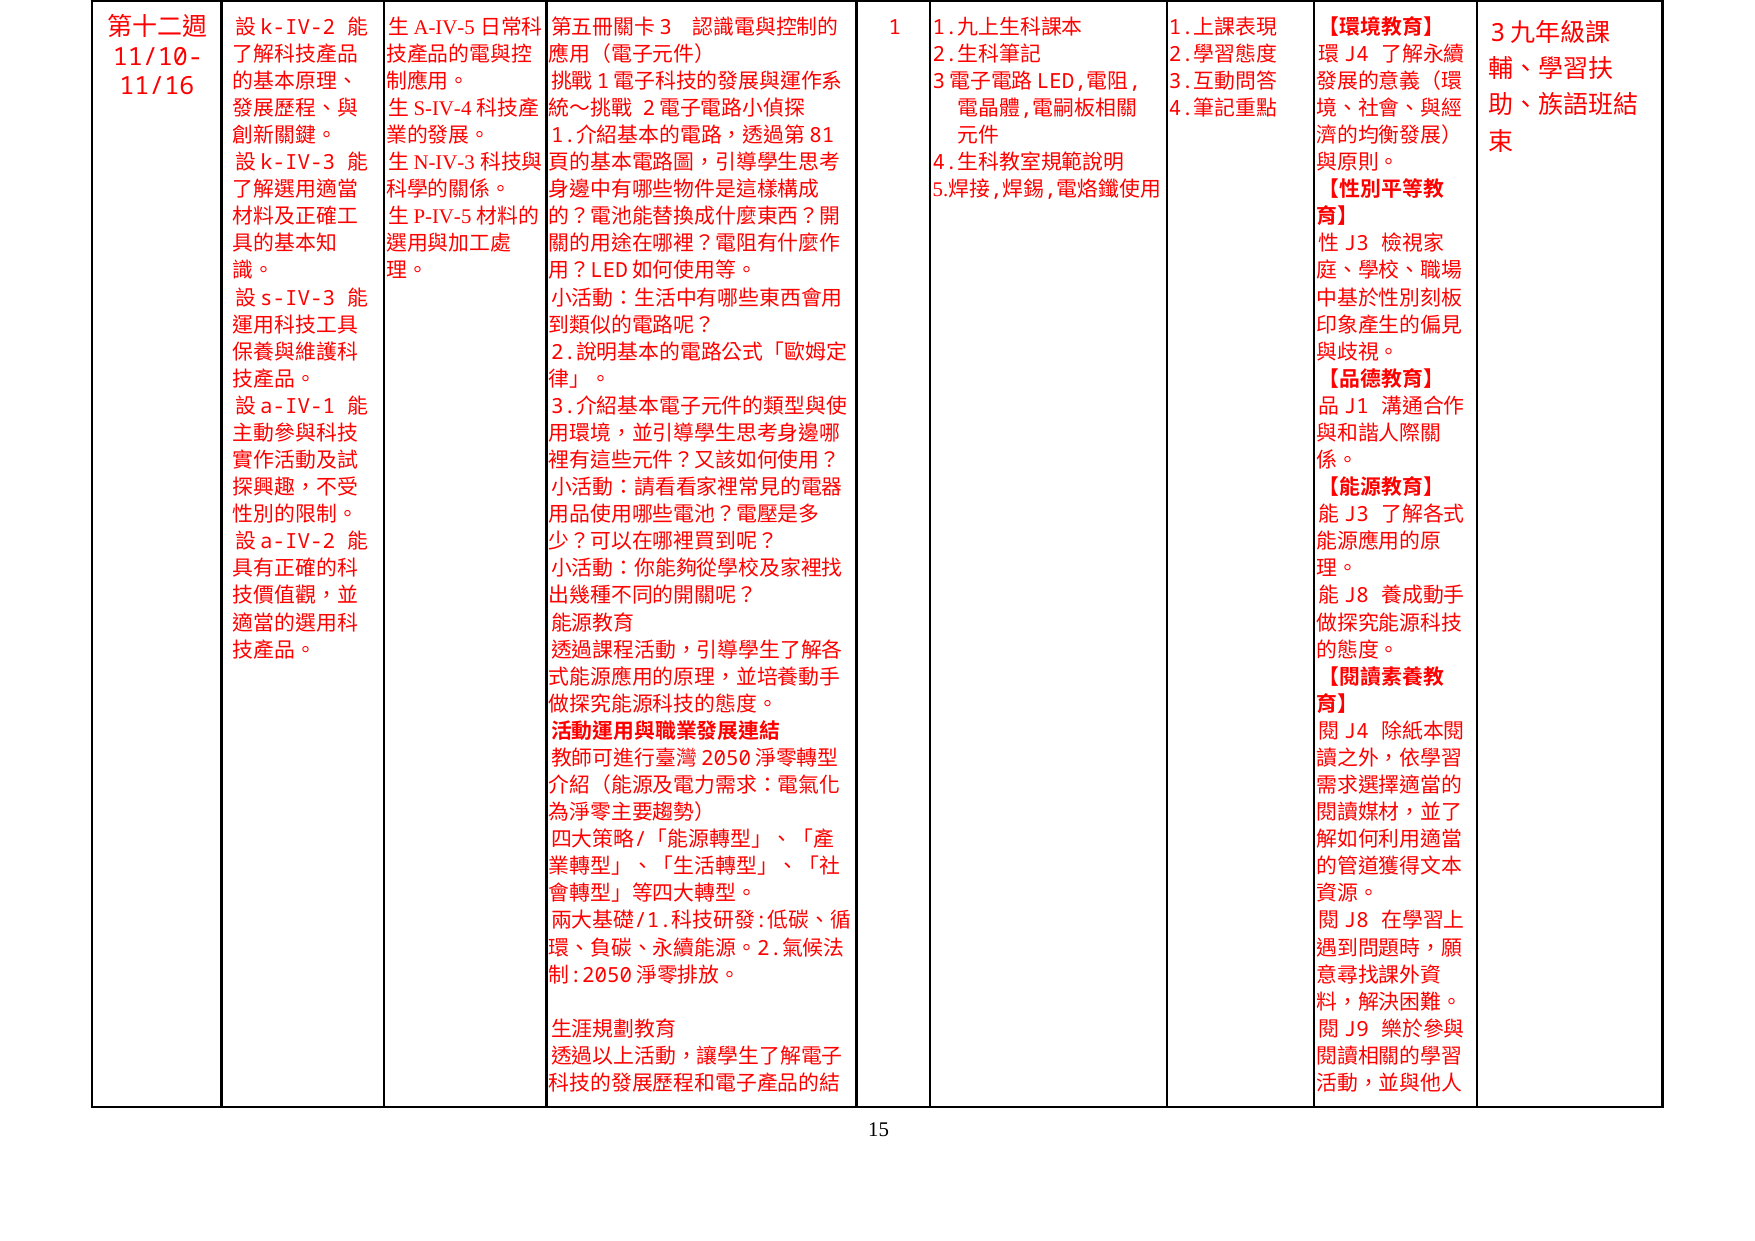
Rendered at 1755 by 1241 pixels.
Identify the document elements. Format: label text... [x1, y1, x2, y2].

table_cell 【環境教育】 環J4 了解永續發展的意義（環境、社會、與經濟的均衡發展）與原則。 【性別平等教育】 性J3 檢視家庭、學校、職場中基於性別刻板印象產生的偏見與歧視。 【品德教育】 品J1 溝通合作與和諧人際關係。 【能源教育】 能J3 了解各式能源應用的原理。 能J8 養成動手做探究能源科技的態度。 【閱讀素養教育】 閱J4 除紙本閱讀之外，依學習需求選擇適當的閱讀媒材，並了解如何利用適當的管道獲得文本資源。 閱J8 在學習上遇到問題時，願意尋找課外資料，解決困難。 閱J9 樂於參與閱讀相關的學習活動，並與他人 [1315, 2, 1476, 1106]
table_cell 生A-IV-5 日常科技產品的電與控制應用。 生S-IV-4 科技產業的發展。 生N-IV-3 科技與科學的關係。 生P-IV-5 材料的選用與加工處理。 [385, 2, 545, 1106]
table_cell 3九年級課輔、學習扶助、族語班結束 [1478, 2, 1661, 1106]
table_cell 設k-IV-2 能了解科技產品的基本原理、發展歷程、與創新關鍵。 設k-IV-3 能了解選用適當材料及正確工具的基本知識。 設s-IV-3 能運用科技工具保養與維護科技產品。 設a-IV-1 能主動參與科技實作活動及試探興趣，不受性別的限制。 設a-IV-2 能具有正確的科技價值觀，並適當的選用科技產品。 [223, 2, 383, 1106]
table_cell 第十二週 11/10-11/16 [93, 2, 220, 1106]
table_cell 第五冊關卡3 認識電與控制的應用（電子元件） 挑戰1電子科技的發展與運作系統～挑戰 2電子電路小偵探 1.介紹基本的電路，透過第81頁的基本電路圖，引導學生思考身邊中有哪些物件是這樣構成的？電池能替換成什麼東西？開關的用途在哪裡？電阻有什麼作用？LED如何使用等。 小活動：生活中有哪些東西會用到類似的電路呢？ 2.說明基本的電路公式「歐姆定律」。 3.介紹基本電子元件的類型與使用環境，並引導學生思考身邊哪裡有這些元件？又該如何使用？ 小活動：請看看家裡常見的電器用品使用哪些電池？電壓是多少？可以在哪裡買到呢？ 小活動：你能夠從學校及家裡找出幾種不同的開關呢？ 能源教育 透過課程活動，引導學生了解各式能源應用的原理，並培養動手做探究能源科技的態度。 活動運用與職業發展連結 教師可進行臺灣2050淨零轉型介紹（能源及電力需求：電氣化為淨零主要趨勢） 四大策略/「能源轉型」、「產業轉型」、「生活轉型」、「社會轉型」等四大轉型。 兩大基礎/1.科技研發:低碳、循環、負碳、永續能源。2.氣候法制:2050淨零排放。 生涯規劃教育 透過以上活動，讓學生了解電子科技的發展歷程和電子產品的結 [548, 2, 855, 1106]
table_cell 1 [858, 2, 929, 1106]
table_cell 1.上課表現 2.學習態度 3.互動問答 4.筆記重點 [1168, 2, 1313, 1106]
table_cell 1.九上生科課本 2.生科筆記 3電子電路LED,電阻, 電晶體,電嗣板相關 元件 4.生科教室規範說明 5.焊接,焊錫,電烙鑯使用 [931, 2, 1166, 1106]
